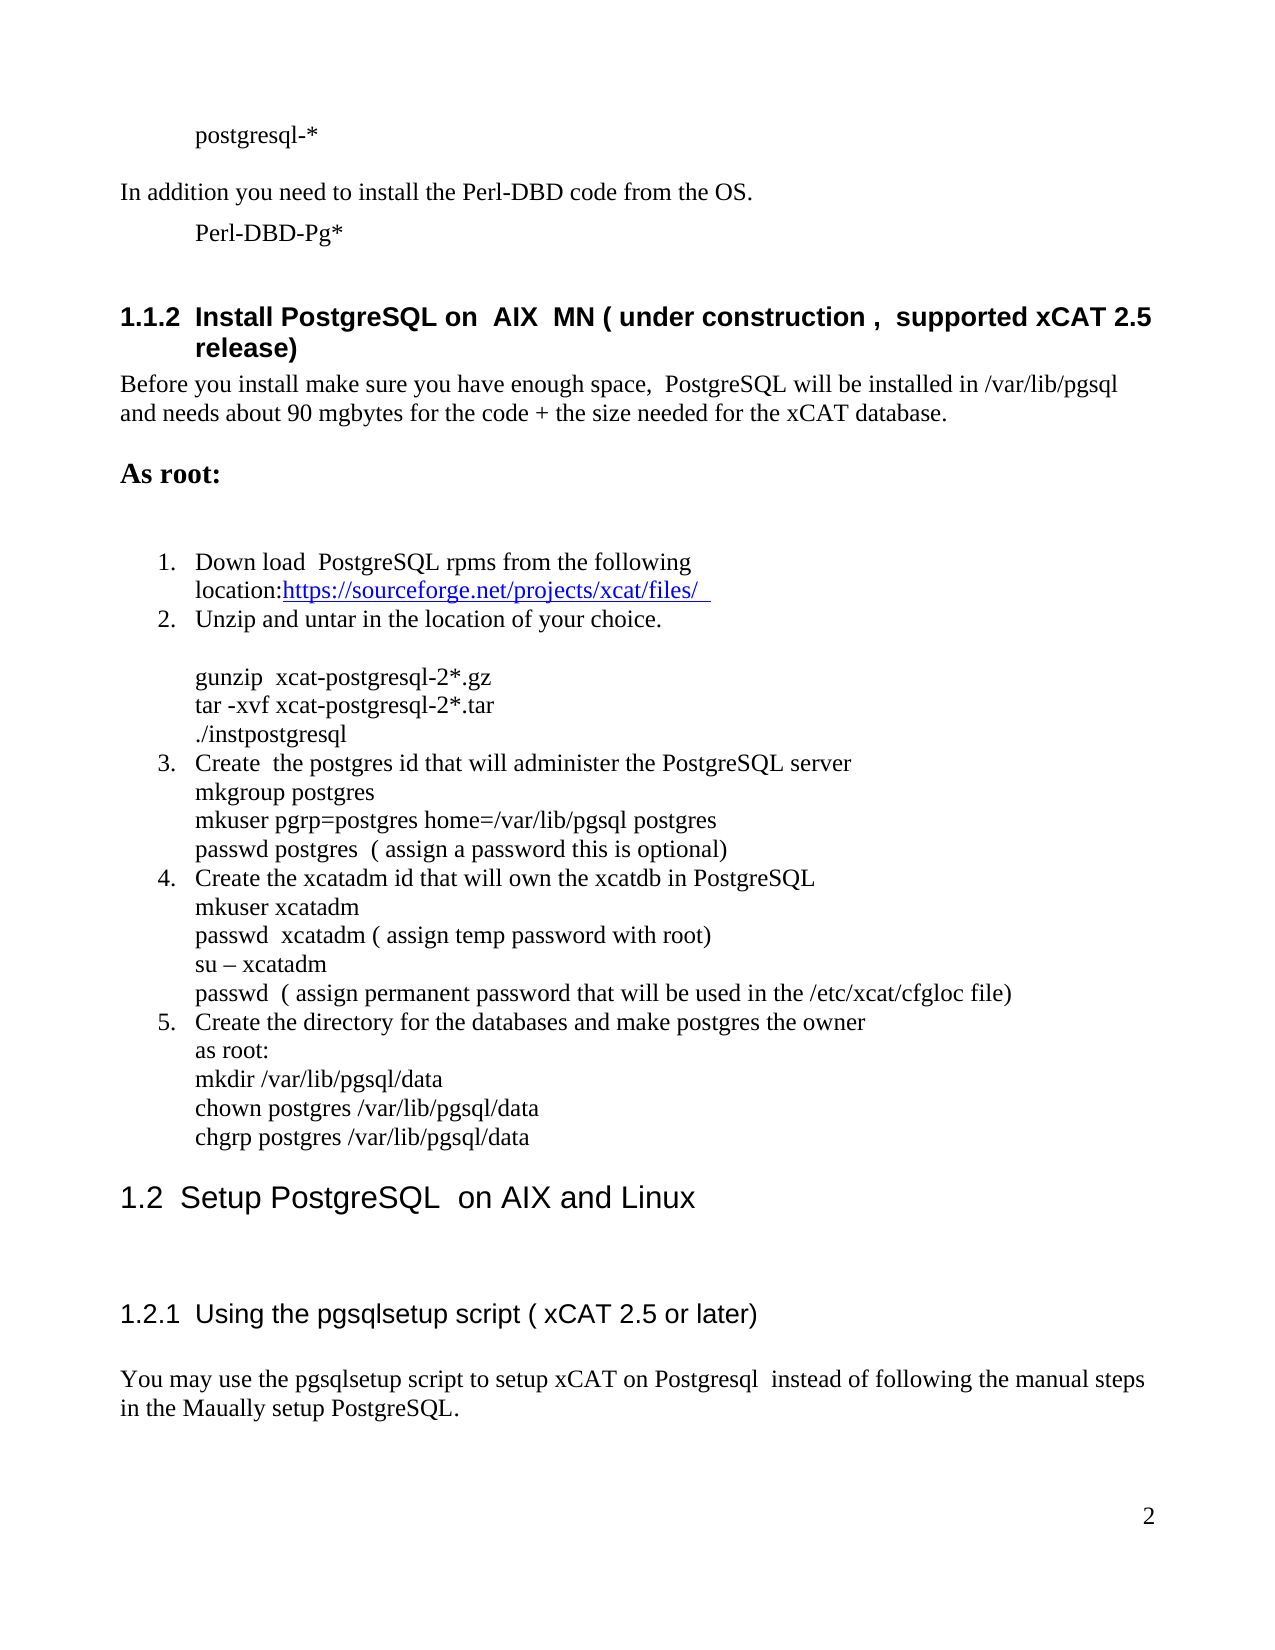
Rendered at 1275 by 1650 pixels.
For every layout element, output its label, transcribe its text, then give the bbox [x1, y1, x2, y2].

list passwd ( assign permanent password that will be used in the /etc/xcat/cfgloc file) [157, 978, 1155, 1007]
subtitle Setup PostgreSQL on AIX and Linux [120, 1179, 1155, 1215]
list mkdir /var/lib/pgsql/data [157, 1064, 1155, 1093]
text Before you install make sure you have enough space, PostgreSQL will be installed in /var/lib/pgsql and needs about 90 mgbytes for the code + the size needed for the xCAT database. [120, 369, 1155, 427]
list passwd postgres ( assign a password this is optional) [157, 834, 1155, 863]
subtitle Using the pgsqlsetup script ( xCAT 2.5 or later) [120, 1298, 1155, 1329]
list Perl-DBD-Pg* [120, 218, 1155, 247]
list Unzip and untar in the location of your choice. [157, 604, 1155, 633]
text In addition you need to install the Perl-DBD code from the OS. [120, 177, 1155, 206]
list Down load PostgreSQL rpms from the following location:https://sourceforge.net/projects/xcat/files/ [157, 547, 1155, 604]
list Create the directory for the databases and make postgres the owner [157, 1007, 1155, 1036]
list Create the xcatadm id that will own the xcatdb in PostgreSQL [157, 863, 1155, 892]
list as root: [157, 1036, 1155, 1064]
list chown postgres /var/lib/pgsql/data [157, 1093, 1155, 1122]
text As root: [120, 456, 1155, 489]
list mkuser xcatadm [157, 892, 1155, 921]
list Create the postgres id that will administer the PostgreSQL server [157, 748, 1155, 777]
list mkgroup postgres mkuser pgrp=postgres home=/var/lib/pgsql postgres [157, 777, 1155, 834]
text postgresql-* [195, 120, 1155, 149]
text ./instpostgresql [195, 719, 1155, 748]
text gunzip xcat-postgresql-2*.gz [120, 662, 1155, 691]
text chgrp postgres /var/lib/pgsql/data [120, 1122, 1155, 1151]
subtitle Install PostgreSQL on AIX MN ( under construction , supported xCAT 2.5 release) [120, 301, 1155, 363]
list su – xcatadm [157, 949, 1155, 978]
text tar -xvf xcat-postgresql-2*.tar [195, 691, 1155, 719]
text You may use the pgsqlsetup script to setup xCAT on Postgresql instead of following the manual steps in the Maually setup PostgreSQL. [120, 1364, 1155, 1421]
list passwd xcatadm ( assign temp password with root) [157, 921, 1155, 949]
